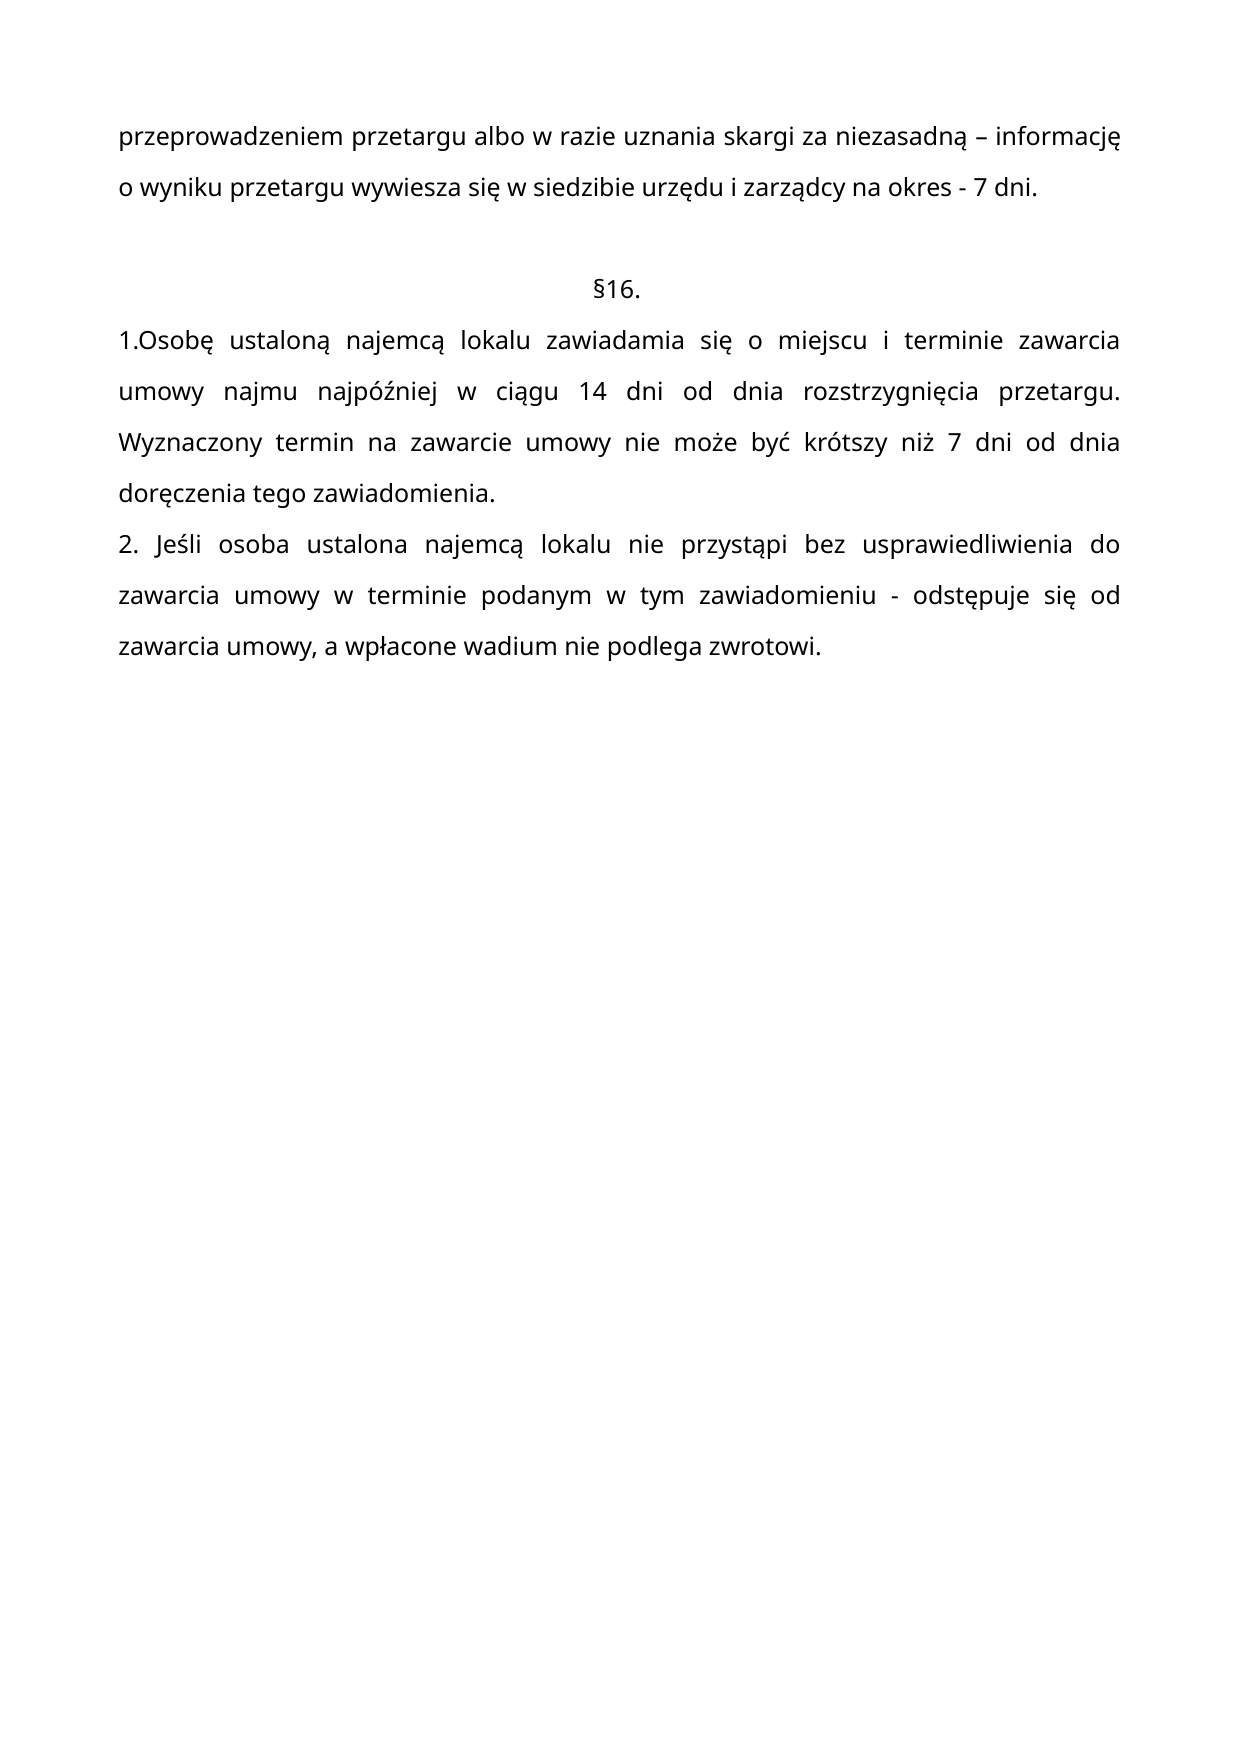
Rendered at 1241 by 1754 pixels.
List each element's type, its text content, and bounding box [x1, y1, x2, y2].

text 1.Osobę ustaloną najemcą lokalu zawiadamia się o miejscu i terminie zawarcia umowy najmu najpóźniej w ciągu 14 dni od dnia rozstrzygnięcia przetargu. Wyznaczony termin na zawarcie umowy nie może być krótszy niż 7 dni od dnia doręczenia tego zawiadomienia. [118, 322, 1122, 509]
text 2. Jeśli osoba ustalona najemcą lokalu nie przystąpi bez usprawiedliwienia do zawarcia umowy w terminie podanym w tym zawiadomieniu - odstępuje się od zawarcia umowy, a wpłacone wadium nie podlega zwrotowi. [118, 526, 1122, 663]
text przeprowadzeniem przetargu albo w razie uznania skargi za niezasadną – informację o wyniku przetargu wywiesza się w siedzibie urzędu i zarządcy na okres - 7 dni. [118, 118, 1122, 203]
text §16. [118, 271, 1122, 305]
